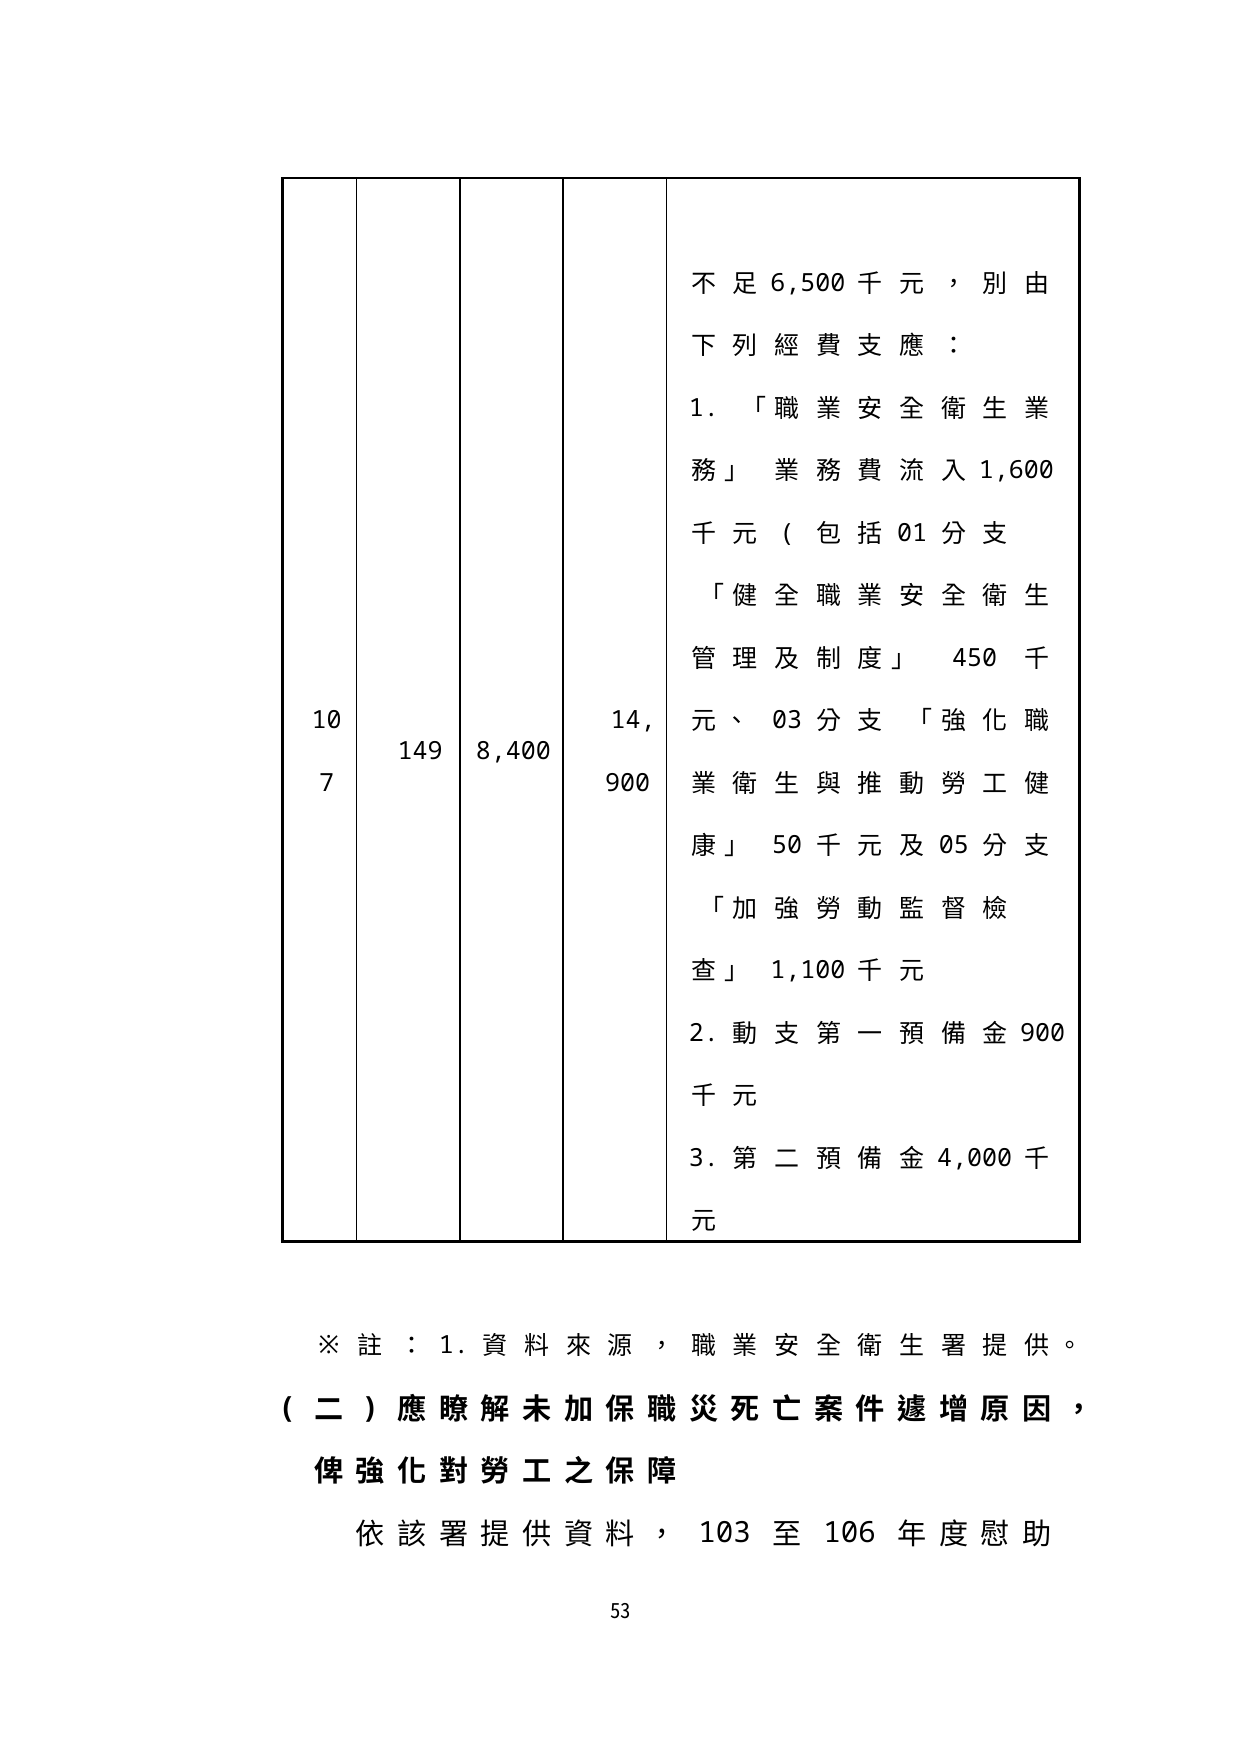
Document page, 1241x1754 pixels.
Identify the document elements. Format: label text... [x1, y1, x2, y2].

table_cell 8,400 [461, 179, 562, 1240]
text 依該署提供資料，103至106年度慰助 [271, 1490, 1058, 1552]
table_cell 107 [284, 179, 356, 1240]
text ※註：1.資料來源，職業安全衛生署提供。 [261, 1302, 1058, 1365]
table_cell 不足6,500千元，別由下列經費支應： 1.「職業安全衛生業務」業務費流入1,600千元(包括01分支「健全職業安全衛生管理及制度」450千元、03分支「強化職業衛生與推動勞工健康」50千元及05分支「加強勞動監督檢查」1,100千元 2.動支第一預備金900千元 3.第二預備金4,000千元 [667, 179, 1078, 1240]
table_cell 14,900 [564, 179, 666, 1240]
text (二)應瞭解未加保職災死亡案件遽增原因，俾強化對勞工之保障 [242, 1365, 1058, 1490]
table_cell 149 [357, 179, 459, 1240]
